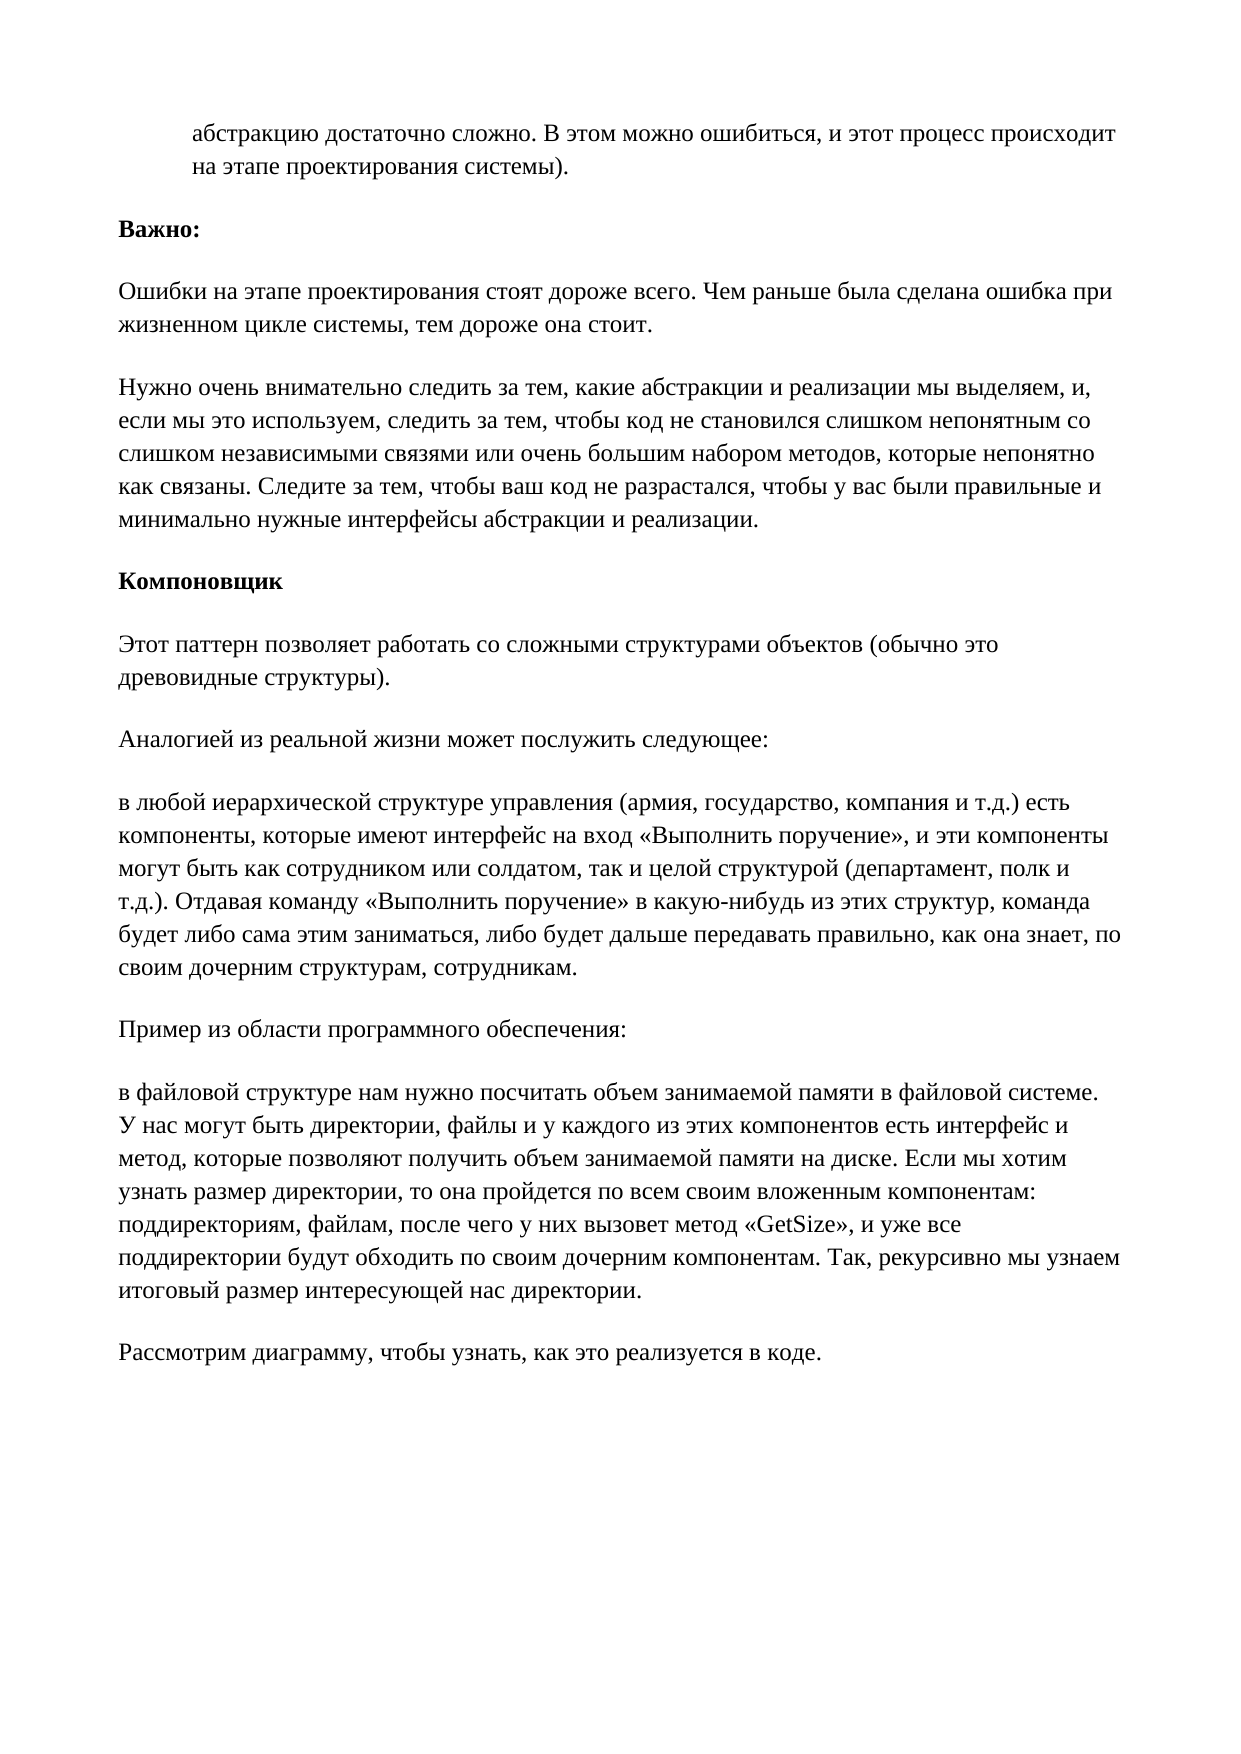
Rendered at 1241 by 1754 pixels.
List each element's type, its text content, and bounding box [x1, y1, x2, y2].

text Пример из области программного обеспечения: [118, 1014, 1122, 1043]
list абстракцию достаточно сложно. В этом можно ошибиться, и этот процесс происходит на этапе проектирования системы). [162, 118, 1122, 180]
text Этот паттерн позволяет работать со сложными структурами объектов (обычно это древовидные структуры). [118, 629, 1122, 691]
text Нужно очень внимательно следить за тем, какие абстракции и реализации мы выделяем, и, если мы это используем, следить за тем, чтобы код не становился слишком непонятным со слишком независимыми связями или очень большим набором методов, которые непонятно как связаны. Следите за тем, чтобы ваш код не разрастался, чтобы у вас были правильные и минимально нужные интерфейсы абстракции и реализации. [118, 372, 1122, 532]
text Рассмотрим диаграмму, чтобы узнать, как это реализуется в коде. [118, 1337, 1122, 1366]
text в любой иерархической структуре управления (армия, государство, компания и т.д.) есть компоненты, которые имеют интерфейс на вход «Выполнить поручение», и эти компоненты могут быть как сотрудником или солдатом, так и целой структурой (департамент, полк и т.д.). Отдавая команду «Выполнить поручение» в какую-нибудь из этих структур, команда будет либо сама этим заниматься, либо будет дальше передавать правильно, как она знает, по своим дочерним структурам, сотрудникам. [118, 787, 1122, 981]
text Ошибки на этапе проектирования стоят дороже всего. Чем раньше была сделана ошибка при жизненном цикле системы, тем дороже она стоит. [118, 276, 1122, 338]
text Компоновщик [118, 566, 1122, 595]
text Аналогией из реальной жизни может послужить следующее: [118, 724, 1122, 753]
text в файловой структуре нам нужно посчитать объем занимаемой памяти в файловой системе. У нас могут быть директории, файлы и у каждого из этих компонентов есть интерфейс и метод, которые позволяют получить объем занимаемой памяти на диске. Если мы хотим узнать размер директории, то она пройдется по всем своим вложенным компонентам: поддиректориям, файлам, после чего у них вызовет метод «GetSize», и уже все поддиректории будут обходить по своим дочерним компонентам. Так, рекурсивно мы узнаем итоговый размер интересующей нас директории. [118, 1077, 1122, 1304]
text Важно: [118, 214, 1122, 242]
